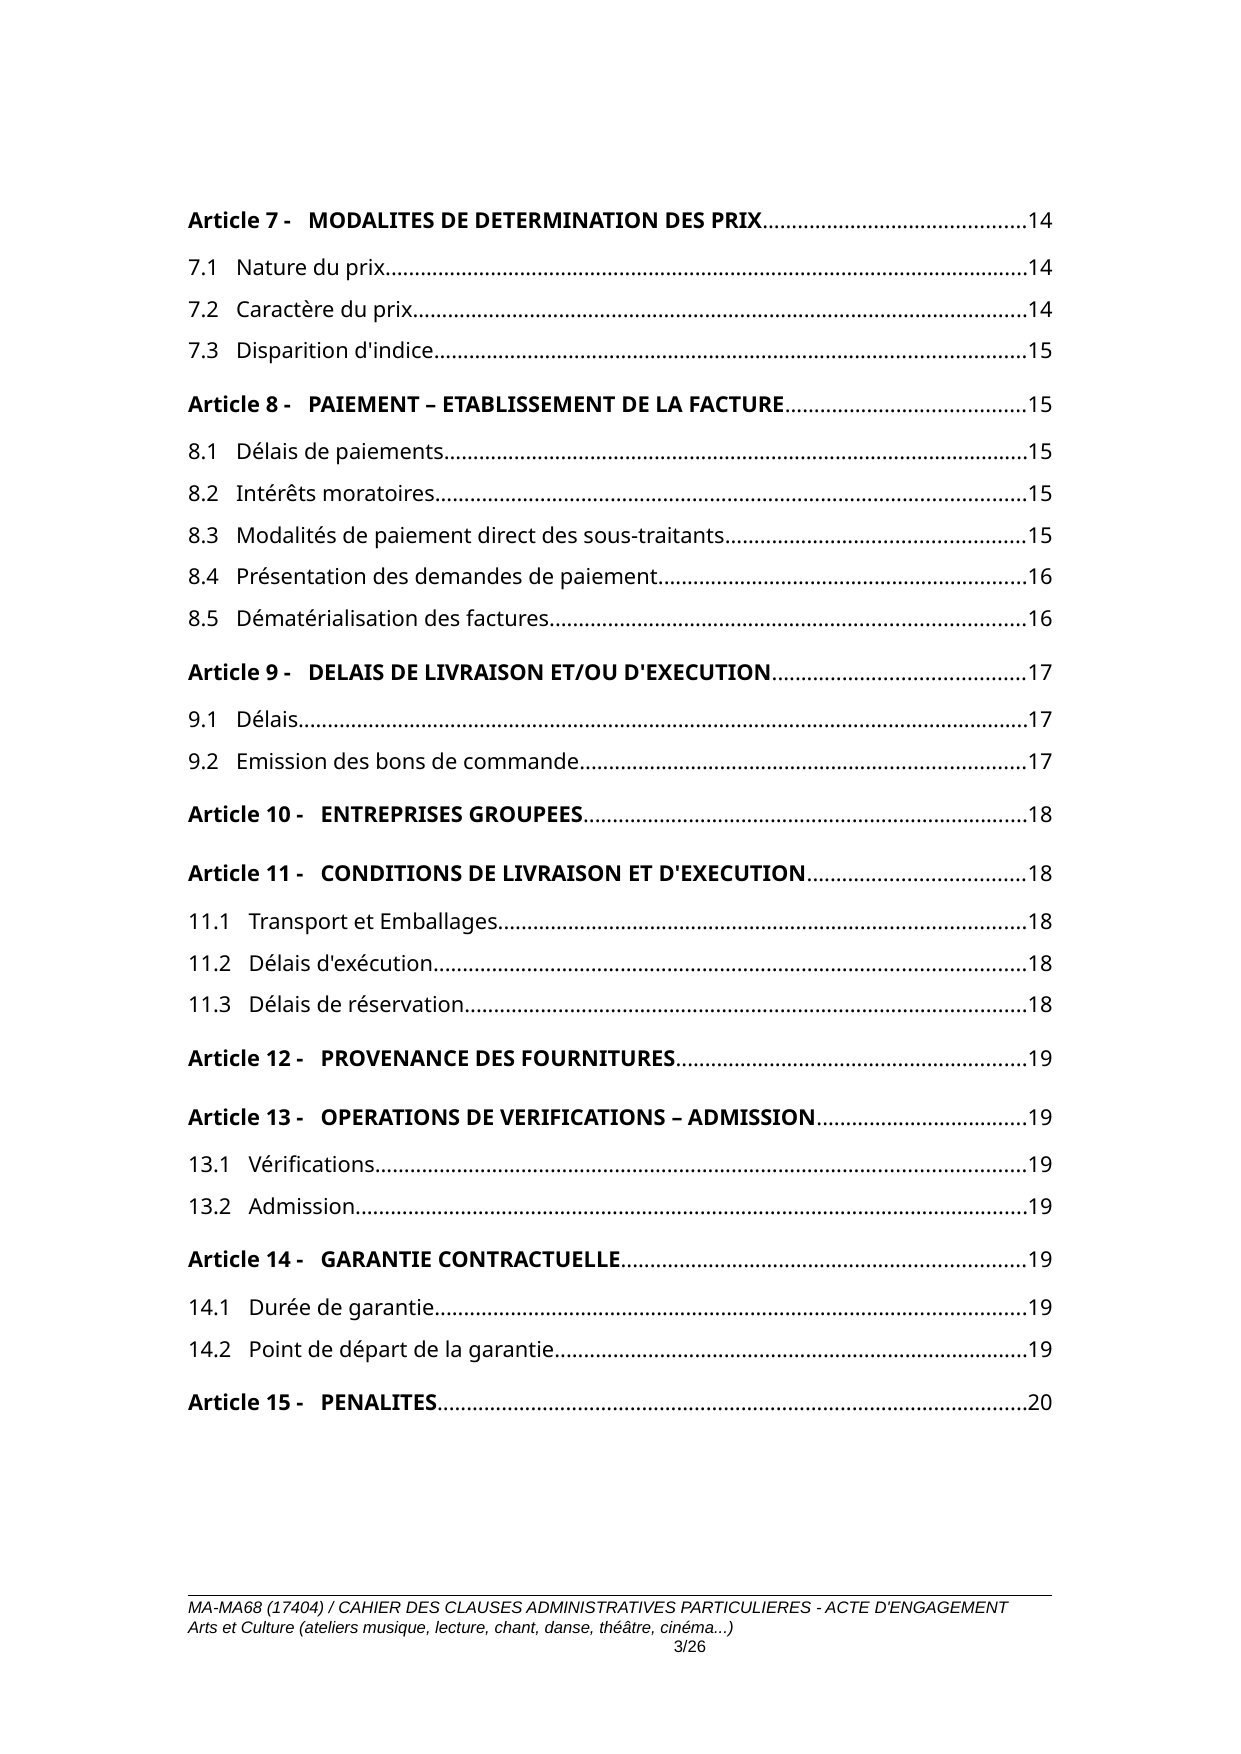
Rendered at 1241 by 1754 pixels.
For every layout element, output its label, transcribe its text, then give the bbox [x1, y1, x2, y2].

text Article 11 - CONDITIONS DE LIVRAISON ET D'EXECUTION 18 [188, 858, 1052, 888]
text 8.5 Dématérialisation des factures 16 [188, 603, 1052, 633]
text 14.1 Durée de garantie 19 [188, 1292, 1052, 1322]
text 11.2 Délais d'exécution 18 [188, 947, 1052, 977]
text 7.2 Caractère du prix 14 [188, 294, 1052, 323]
text 9.1 Délais 17 [188, 704, 1052, 734]
text 11.3 Délais de réservation 18 [188, 989, 1052, 1019]
text Article 13 - OPERATIONS DE VERIFICATIONS – ADMISSION 19 [188, 1102, 1052, 1132]
text Article 15 - PENALITES 20 [188, 1387, 1052, 1417]
text Article 10 - ENTREPRISES GROUPEES 18 [188, 799, 1052, 829]
text Article 9 - DELAIS DE LIVRAISON ET/OU D'EXECUTION 17 [188, 656, 1052, 686]
text Article 7 - MODALITES DE DETERMINATION DES PRIX 14 [188, 204, 1052, 234]
text 13.2 Admission 19 [188, 1191, 1052, 1221]
text Article 14 - GARANTIE CONTRACTUELLE 19 [188, 1244, 1052, 1274]
text 9.2 Emission des bons de commande 17 [188, 746, 1052, 775]
text 8.3 Modalités de paiement direct des sous-traitants 15 [188, 520, 1052, 549]
text Article 12 - PROVENANCE DES FOURNITURES 19 [188, 1043, 1052, 1072]
text 7.3 Disparition d'indice 15 [188, 335, 1052, 365]
text 13.1 Vérifications 19 [188, 1149, 1052, 1179]
text 8.2 Intérêts moratoires 15 [188, 478, 1052, 508]
text 11.1 Transport et Emballages 18 [188, 906, 1052, 936]
text 8.1 Délais de paiements 15 [188, 436, 1052, 466]
text 7.1 Nature du prix 14 [188, 252, 1052, 282]
text 14.2 Point de départ de la garantie 19 [188, 1334, 1052, 1363]
text 8.4 Présentation des demandes de paiement 16 [188, 561, 1052, 591]
text Article 8 - PAIEMENT – ETABLISSEMENT DE LA FACTURE 15 [188, 389, 1052, 419]
